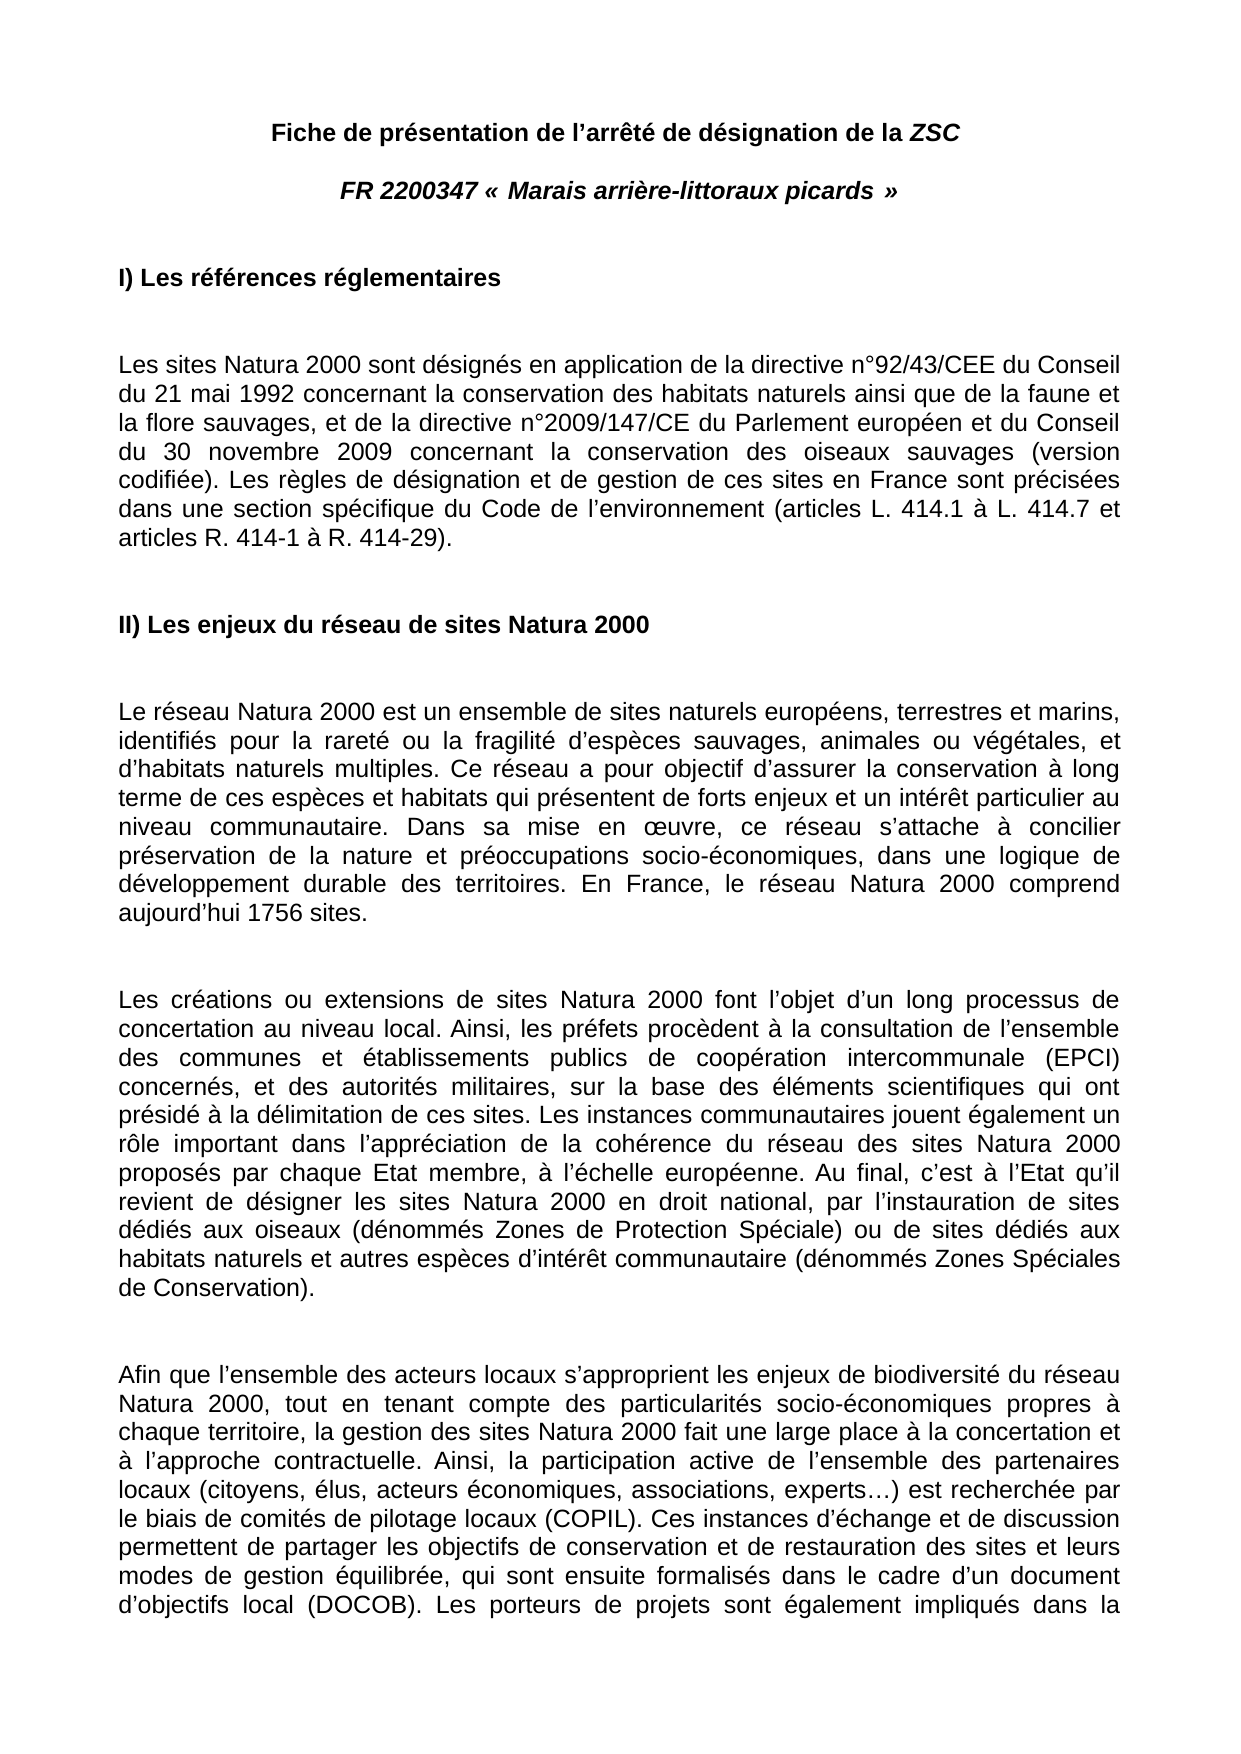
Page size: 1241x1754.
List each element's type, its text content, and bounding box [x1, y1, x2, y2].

text FR 2200347 « Marais arrière-littoraux picards » [118, 176, 1122, 205]
text Les créations ou extensions de sites Natura 2000 font l’objet d’un long processus de concertation au niveau local. Ainsi, les préfets procèdent à la consultation de l’ensemble des communes et établissements publics de coopération intercommunale (EPCI) concernés, et des autorités militaires, sur la base des éléments scientifiques qui ont présidé à la délimitation de ces sites. Les instances communautaires jouent également un rôle important dans l’appréciation de la cohérence du réseau des sites Natura 2000 proposés par chaque Etat membre, à l’échelle européenne. Au final, c’est à l’Etat qu’il revient de désigner les sites Natura 2000 en droit national, par l’instauration de sites dédiés aux oiseaux (dénommés Zones de Protection Spéciale) ou de sites dédiés aux habitats naturels et autres espèces d’intérêt communautaire (dénommés Zones Spéciales de Conservation). [118, 985, 1122, 1301]
text Le réseau Natura 2000 est un ensemble de sites naturels européens, terrestres et marins, identifiés pour la rareté ou la fragilité d’espèces sauvages, animales ou végétales, et d’habitats naturels multiples. Ce réseau a pour objectif d’assurer la conservation à long terme de ces espèces et habitats qui présentent de forts enjeux et un intérêt particulier au niveau communautaire. Dans sa mise en œuvre, ce réseau s’attache à concilier préservation de la nature et préoccupations socio-économiques, dans une logique de développement durable des territoires. En France, le réseau Natura 2000 comprend aujourd’hui 1756 sites. [118, 697, 1122, 927]
text Fiche de présentation de l’arrêté de désignation de la ZSC [118, 118, 1122, 147]
text Les sites Natura 2000 sont désignés en application de la directive n°92/43/CEE du Conseil du 21 mai 1992 concernant la conservation des habitats naturels ainsi que de la faune et la flore sauvages, et de la directive n°2009/147/CE du Parlement européen et du Conseil du 30 novembre 2009 concernant la conservation des oiseaux sauvages (version codifiée). Les règles de désignation et de gestion de ces sites en France sont précisées dans une section spécifique du Code de l’environnement (articles L. 414.1 à L. 414.7 et articles R. 414-1 à R. 414-29). [118, 350, 1122, 551]
text II) Les enjeux du réseau de sites Natura 2000 [118, 610, 1122, 638]
text I) Les références réglementaires [118, 263, 1122, 292]
text Afin que l’ensemble des acteurs locaux s’approprient les enjeux de biodiversité du réseau Natura 2000, tout en tenant compte des particularités socio-économiques propres à chaque territoire, la gestion des sites Natura 2000 fait une large place à la concertation et à l’approche contractuelle. Ainsi, la participation active de l’ensemble des partenaires locaux (citoyens, élus, acteurs économiques, associations, experts…) est recherchée par le biais de comités de pilotage locaux (COPIL). Ces instances d’échange et de discussion permettent de partager les objectifs de conservation et de restauration des sites et leurs modes de gestion équilibrée, qui sont ensuite formalisés dans le cadre d’un document d’objectifs local (DOCOB). Les porteurs de projets sont également impliqués dans la [118, 1360, 1122, 1618]
